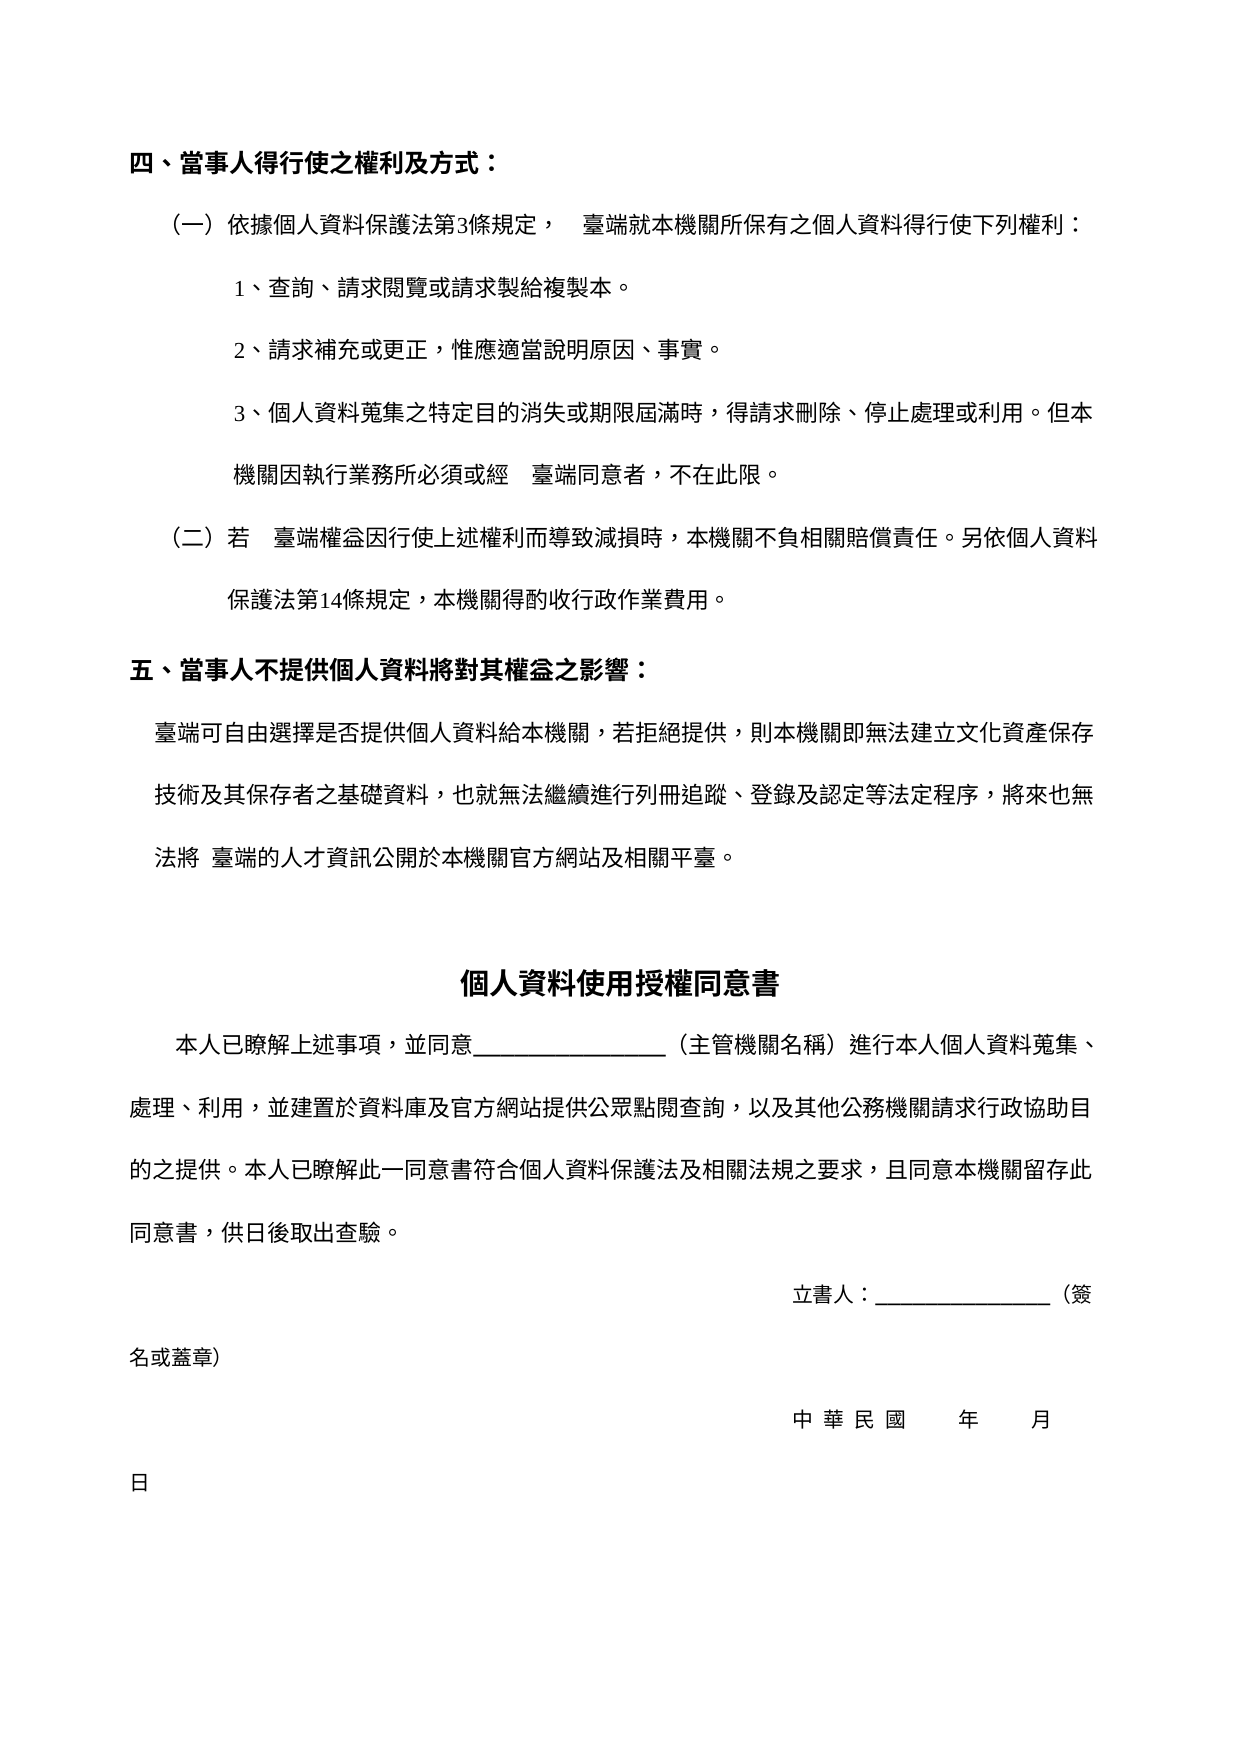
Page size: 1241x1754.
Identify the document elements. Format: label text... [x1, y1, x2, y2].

table_header 四、當事人得行使之權利及方式： （一）依據個人資料保護法第3條規定， 臺端就本機關所保有之個人資料得行使下列權利： 1、查詢、請求閱覽或請求製給複製本。 2、請求補充或更正，惟應適當說明原因、事實。 3、個人資料蒐集之特定目的消失或期限屆滿時，得請求刪除、停止處理或利用。但本機關因執行業務所必須或經 臺端同意者，不在此限。 （二）若 臺端權益因行使上述權利而導致減損時，本機關不負相關賠償責任。另依個人資料保護法第14條規定，本機關得酌收行政作業費用。 五、當事人不提供個人資料將對其權益之影響： 臺端可自由選擇是否提供個人資料給本機關，若拒絕提供，則本機關即無法建立文化資產保存技術及其保存者之基礎資料，也就無法繼續進行列冊追蹤、登錄及認定等法定程序，將來也無法將 臺端的人才資訊公開於本機關官方網站及相關平臺。 個人資料使用授權同意書 本人已瞭解上述事項，並同意______________（主管機關名稱）進行本人個人資料蒐集、處理、利用，並建置於資料庫及官方網站提供公眾點閱查詢，以及其他公務機關請求行政協助目的之提供。本人已瞭解此一同意書符合個人資料保護法及相關法規之要求，且同意本機關留存此同意書，供日後取出查驗。 立書人：______________（簽名或蓋章） 中 華 民 國 年 月 日 [118, 112, 1122, 1502]
